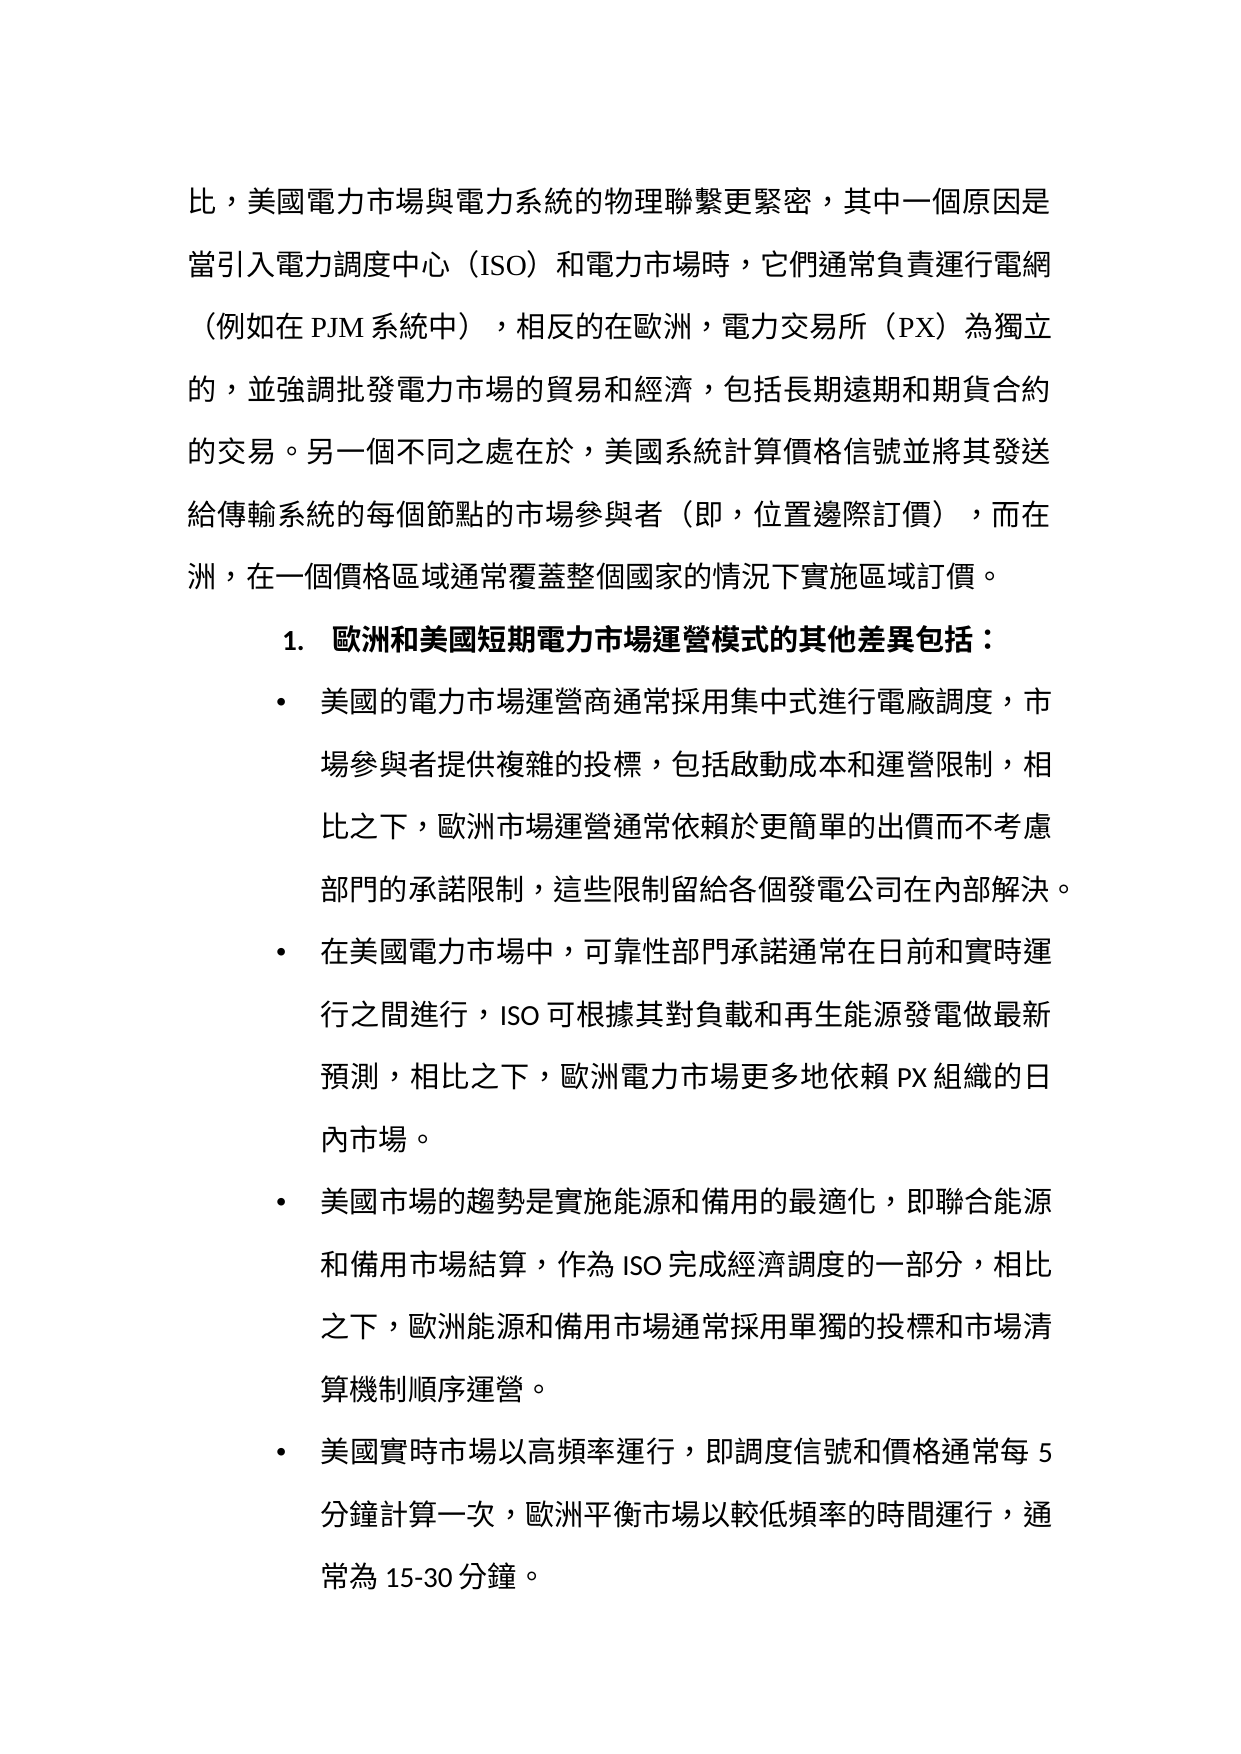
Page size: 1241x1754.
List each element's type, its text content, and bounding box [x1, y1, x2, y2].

text 比，美國電力市場與電力系統的物理聯繫更緊密，其中一個原因是當引入電力調度中心（ISO）和電力市場時，它們通常負責運行電網（例如在PJM系統中），相反的在歐洲，電力交易所（PX）為獨立的，並強調批發電力市場的貿易和經濟，包括長期遠期和期貨合約的交易。另一個不同之處在於，美國系統計算價格信號並將其發送給傳輸系統的每個節點的市場參與者（即，位置邊際訂價），而在洲，在一個價格區域通常覆蓋整個國家的情況下實施區域訂價。 [187, 158, 1053, 596]
list 美國實時市場以高頻率運行，即調度信號和價格通常每5分鐘計算一次，歐洲平衡市場以較低頻率的時間運行，通常為15-30分鐘。 [276, 1408, 1053, 1596]
list 在美國電力市場中，可靠性部門承諾通常在日前和實時運行之間進行，ISO可根據其對負載和再生能源發電做最新預測，相比之下，歐洲電力市場更多地依賴PX組織的日內市場。 [276, 908, 1053, 1158]
list 美國市場的趨勢是實施能源和備用的最適化，即聯合能源和備用市場結算，作為ISO完成經濟調度的一部分，相比之下，歐洲能源和備用市場通常採用單獨的投標和市場清算機制順序運營。 [276, 1158, 1053, 1408]
list 歐洲和美國短期電力市場運營模式的其他差異包括： [282, 596, 1053, 658]
list 美國的電力市場運營商通常採用集中式進行電廠調度，市場參與者提供複雜的投標，包括啟動成本和運營限制，相比之下，歐洲市場運營通常依賴於更簡單的出價而不考慮部門的承諾限制，這些限制留給各個發電公司在內部解決。 [276, 658, 1053, 908]
